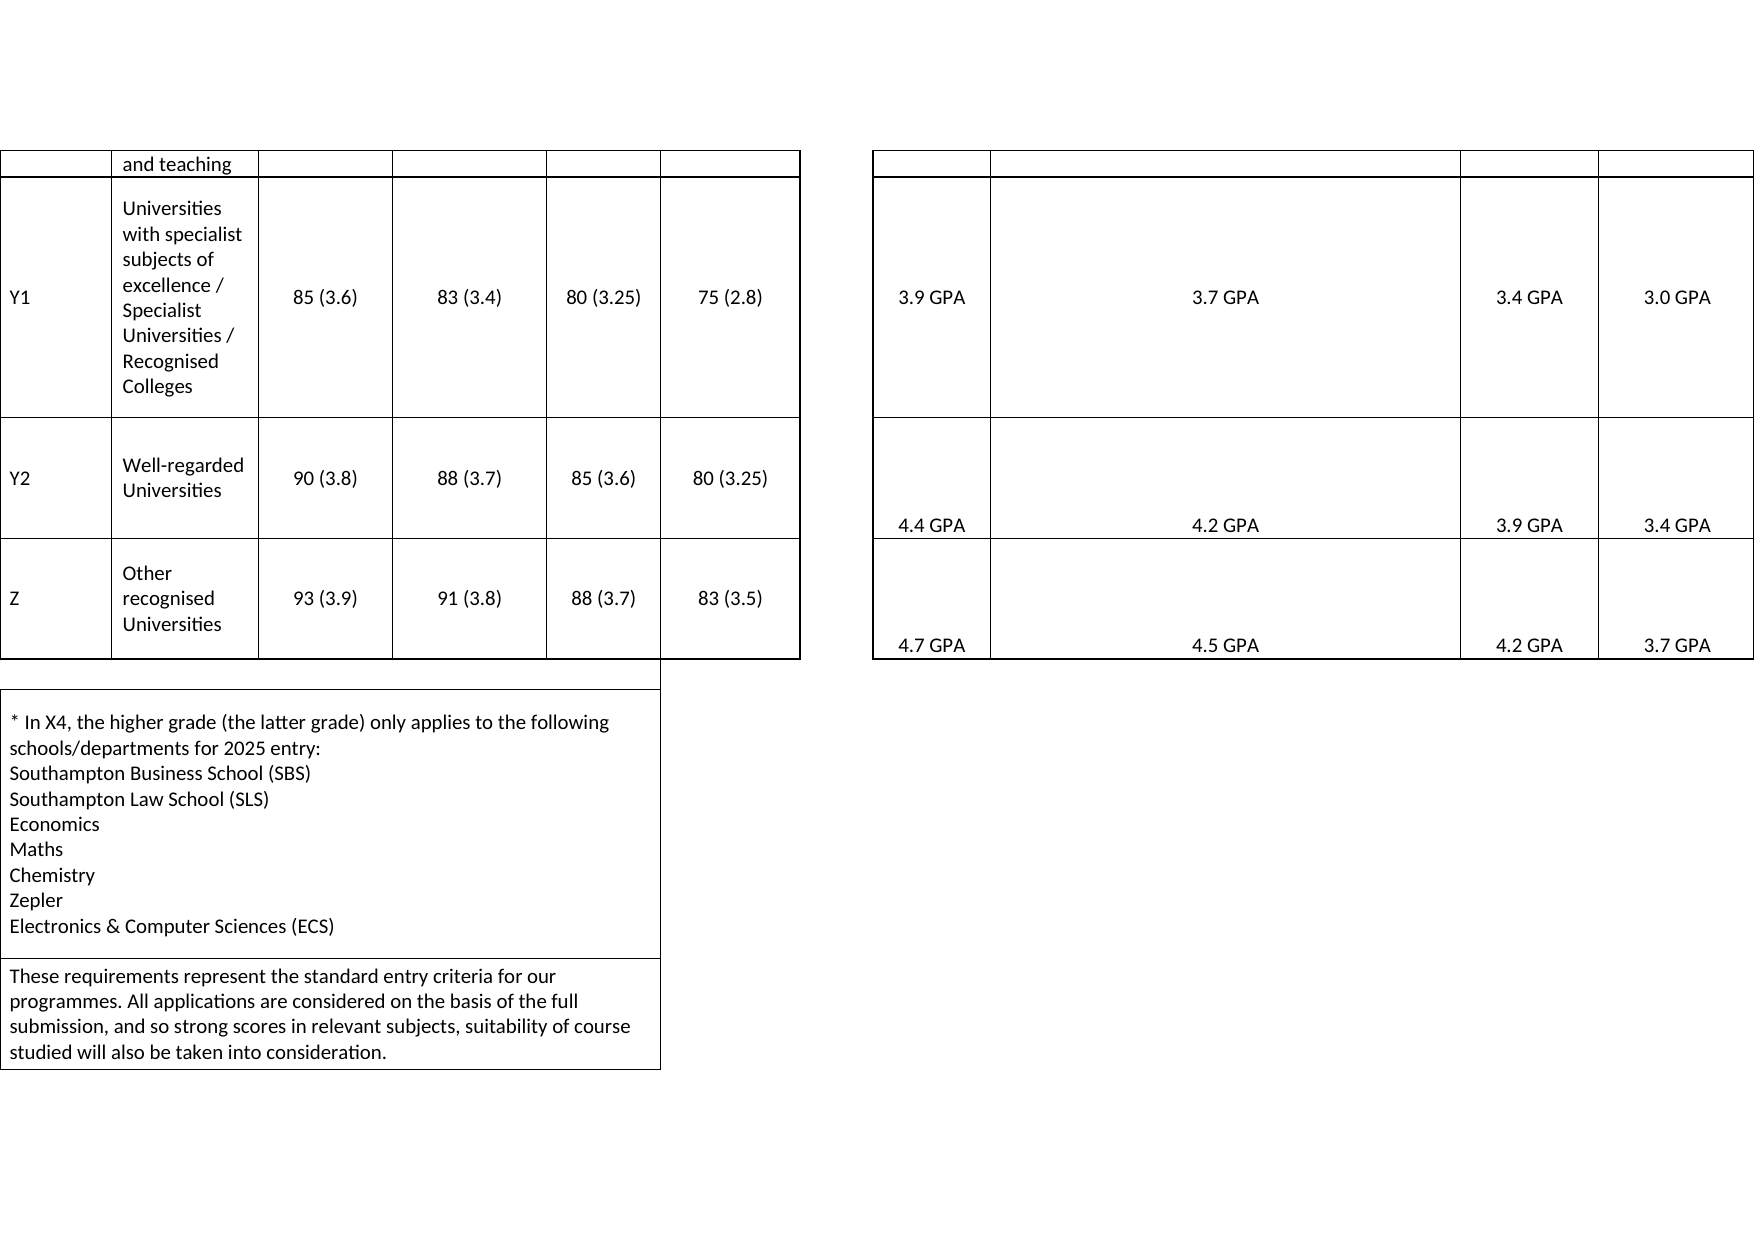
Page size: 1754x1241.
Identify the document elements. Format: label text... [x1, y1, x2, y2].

table_cell [661, 660, 800, 689]
table_cell [990, 660, 1460, 689]
table_cell [801, 150, 872, 176]
table_cell 93 (3.9) [259, 539, 392, 658]
table_cell 3.7 GPA [1599, 539, 1753, 658]
table_cell 83 (3.5) [661, 539, 799, 658]
table_cell [1599, 151, 1753, 176]
table_cell 91 (3.8) [393, 539, 546, 658]
table_cell [1598, 689, 1754, 958]
table_cell 88 (3.7) [393, 418, 546, 537]
table_cell [990, 958, 1460, 1069]
table_cell [800, 658, 873, 689]
table_cell 3.4 GPA [1599, 418, 1753, 537]
table_cell 85 (3.6) [547, 418, 660, 537]
table_cell 3.9 GPA [874, 178, 990, 417]
table_cell 75 (2.8) [661, 178, 799, 417]
table_cell Y1 [1, 178, 111, 417]
table_cell These requirements represent the standard entry criteria for our programmes. All applications are considered on the basis of the full submission, and so strong scores in relevant subjects, suitability of course studied will also be taken into consideration. [1, 959, 660, 1069]
table_cell [801, 297, 872, 417]
table_cell [547, 151, 660, 176]
table_cell [873, 689, 990, 958]
table_cell 88 (3.7) [547, 539, 660, 658]
table_cell Z [1, 539, 111, 658]
table_cell [801, 538, 872, 658]
table_cell 3.7 GPA [991, 178, 1460, 417]
table_cell [1461, 151, 1598, 176]
table_cell [1460, 689, 1598, 958]
table_cell [1, 151, 111, 176]
table_cell 4.2 GPA [1461, 539, 1598, 658]
table_cell [111, 660, 258, 689]
table_cell [393, 660, 546, 689]
table_cell Other recognised Universities [112, 539, 258, 658]
table_cell 4.4 GPA [874, 418, 990, 537]
table_cell 4.7 GPA [874, 539, 990, 658]
table_cell [661, 689, 800, 958]
table_cell [546, 660, 660, 689]
table_cell [873, 660, 990, 689]
table_cell 3.4 GPA [1461, 178, 1598, 417]
table_cell 80 (3.25) [547, 178, 660, 417]
table_cell 80 (3.25) [661, 418, 799, 537]
table_cell [0, 660, 111, 689]
table_cell 4.2 GPA [991, 418, 1460, 537]
table_cell [1598, 958, 1754, 1069]
table_cell and teaching [112, 151, 258, 176]
table_cell [1460, 958, 1598, 1069]
table_cell * In X4, the higher grade (the latter grade) only applies to the following schools/departments for 2025 entry: Southampton Business School (SBS) Southampton Law School (SLS) Economics Maths Chemistry Zepler Electronics & Computer Sciences (ECS) [1, 690, 660, 958]
table_cell [990, 689, 1460, 958]
table_cell [801, 417, 872, 537]
table_cell Universities with specialist subjects of excellence / Specialist Universities / Recognised Colleges [112, 178, 258, 417]
table_cell 4.5 GPA [991, 539, 1460, 658]
table_cell Well-regarded Universities [112, 418, 258, 537]
table_cell [874, 151, 990, 176]
table_cell 90 (3.8) [259, 418, 392, 537]
table_cell [661, 958, 800, 1069]
table_cell Y2 [1, 418, 111, 537]
table_cell [801, 176, 872, 297]
table_cell [800, 689, 873, 958]
table_cell [1598, 660, 1754, 689]
table_cell [1460, 660, 1598, 689]
table_cell 3.0 GPA [1599, 178, 1753, 417]
table_cell [661, 151, 799, 176]
table_cell 85 (3.6) [259, 178, 392, 417]
table_cell [258, 660, 392, 689]
table_cell 83 (3.4) [393, 178, 546, 417]
table_cell [991, 151, 1460, 176]
table_cell [800, 958, 873, 1069]
table_cell [259, 151, 392, 176]
table_cell [873, 958, 990, 1069]
table_cell [393, 151, 546, 176]
table_cell 3.9 GPA [1461, 418, 1598, 537]
